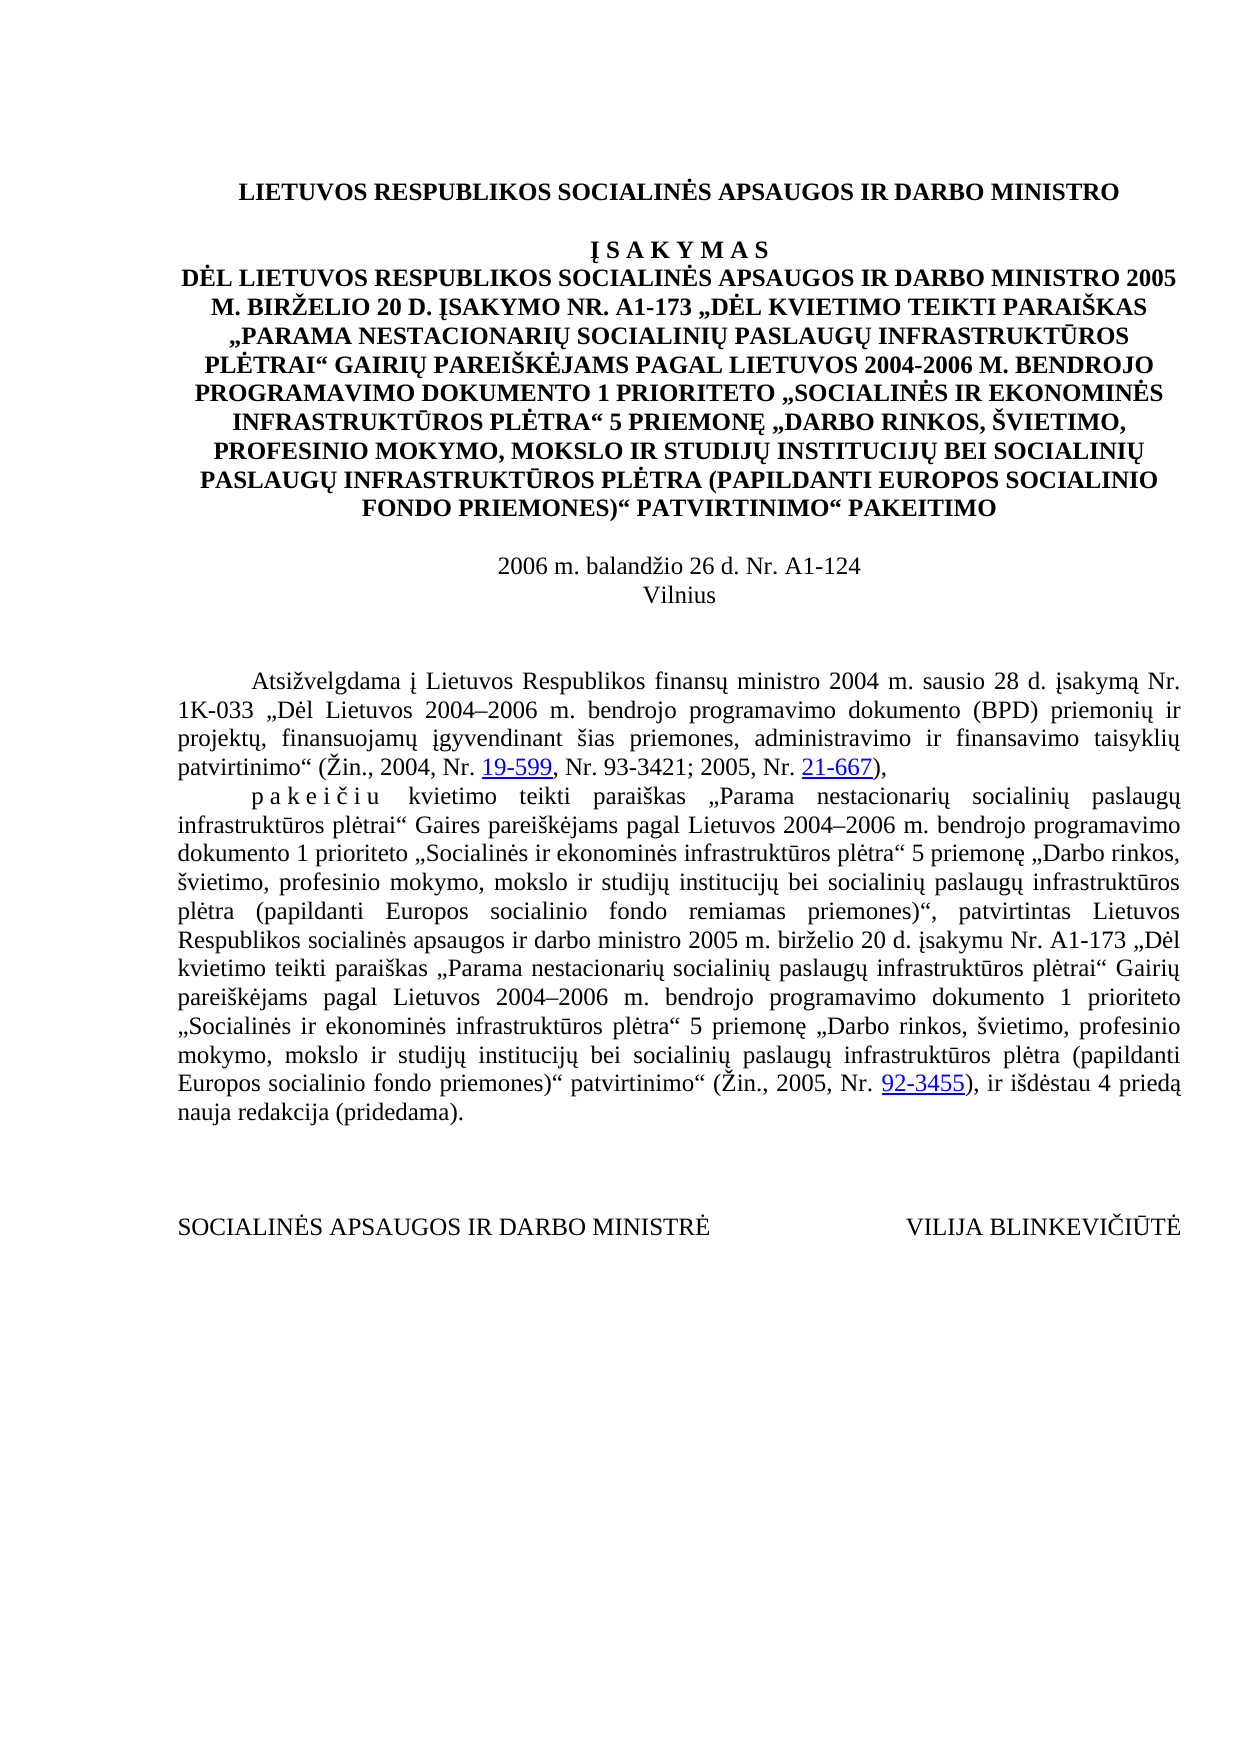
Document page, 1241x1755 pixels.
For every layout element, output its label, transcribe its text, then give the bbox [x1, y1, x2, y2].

text Vilnius [177, 580, 1181, 608]
text Į S A K Y M A S [177, 235, 1181, 263]
text 2006 m. balandžio 26 d. Nr. A1-124 [177, 551, 1181, 580]
text Atsižvelgdama į Lietuvos Respublikos finansų ministro 2004 m. sausio 28 d. įsakymą Nr. 1K-033 „Dėl Lietuvos 2004–2006 m. bendrojo programavimo dokumento (BPD) priemonių ir projektų, finansuojamų įgyvendinant šias priemones, administravimo ir finansavimo taisyklių patvirtinimo“ (Žin., 2004, Nr. 19-599, Nr. 93-3421; 2005, Nr. 21-667), [177, 666, 1181, 781]
text LIETUVOS RESPUBLIKOS SOCIALINĖS APSAUGOS IR DARBO MINISTRO [177, 177, 1181, 206]
text pakeičiu kvietimo teikti paraiškas „Parama nestacionarių socialinių paslaugų infrastruktūros plėtrai“ Gaires pareiškėjams pagal Lietuvos 2004–2006 m. bendrojo programavimo dokumento 1 prioriteto „Socialinės ir ekonominės infrastruktūros plėtra“ 5 priemonę „Darbo rinkos, švietimo, profesinio mokymo, mokslo ir studijų institucijų bei socialinių paslaugų infrastruktūros plėtra (papildanti Europos socialinio fondo remiamas priemones)“, patvirtintas Lietuvos Respublikos socialinės apsaugos ir darbo ministro 2005 m. birželio 20 d. įsakymu Nr. A1-173 „Dėl kvietimo teikti paraiškas „Parama nestacionarių socialinių paslaugų infrastruktūros plėtrai“ Gairių pareiškėjams pagal Lietuvos 2004–2006 m. bendrojo programavimo dokumento 1 prioriteto „Socialinės ir ekonominės infrastruktūros plėtra“ 5 priemonę „Darbo rinkos, švietimo, profesinio mokymo, mokslo ir studijų institucijų bei socialinių paslaugų infrastruktūros plėtra (papildanti Europos socialinio fondo priemones)“ patvirtinimo“ (Žin., 2005, Nr. 92-3455), ir išdėstau 4 priedą nauja redakcija (pridedama). [177, 781, 1181, 1126]
text DĖL LIETUVOS RESPUBLIKOS SOCIALINĖS APSAUGOS IR DARBO MINISTRO 2005 M. BIRŽELIO 20 D. ĮSAKYMO NR. A1-173 „DĖL KVIETIMO TEIKTI PARAIŠKAS „PARAMA NESTACIONARIŲ SOCIALINIŲ PASLAUGŲ INFRASTRUKTŪROS PLĖTRAI“ GAIRIŲ PAREIŠKĖJAMS PAGAL LIETUVOS 2004-2006 M. BENDROJO PROGRAMAVIMO DOKUMENTO 1 PRIORITETO „SOCIALINĖS IR EKONOMINĖS INFRASTRUKTŪROS PLĖTRA“ 5 PRIEMONĘ „DARBO RINKOS, ŠVIETIMO, PROFESINIO MOKYMO, MOKSLO IR STUDIJŲ INSTITUCIJŲ BEI SOCIALINIŲ PASLAUGŲ INFRASTRUKTŪROS PLĖTRA (PAPILDANTI EUROPOS SOCIALINIO FONDO PRIEMONES)“ PATVIRTINIMO“ PAKEITIMO [177, 263, 1181, 522]
text SOCIALINĖS APSAUGOS IR DARBO MINISTRĖ VILIJA BLINKEVIČIŪTĖ [177, 1212, 1181, 1241]
